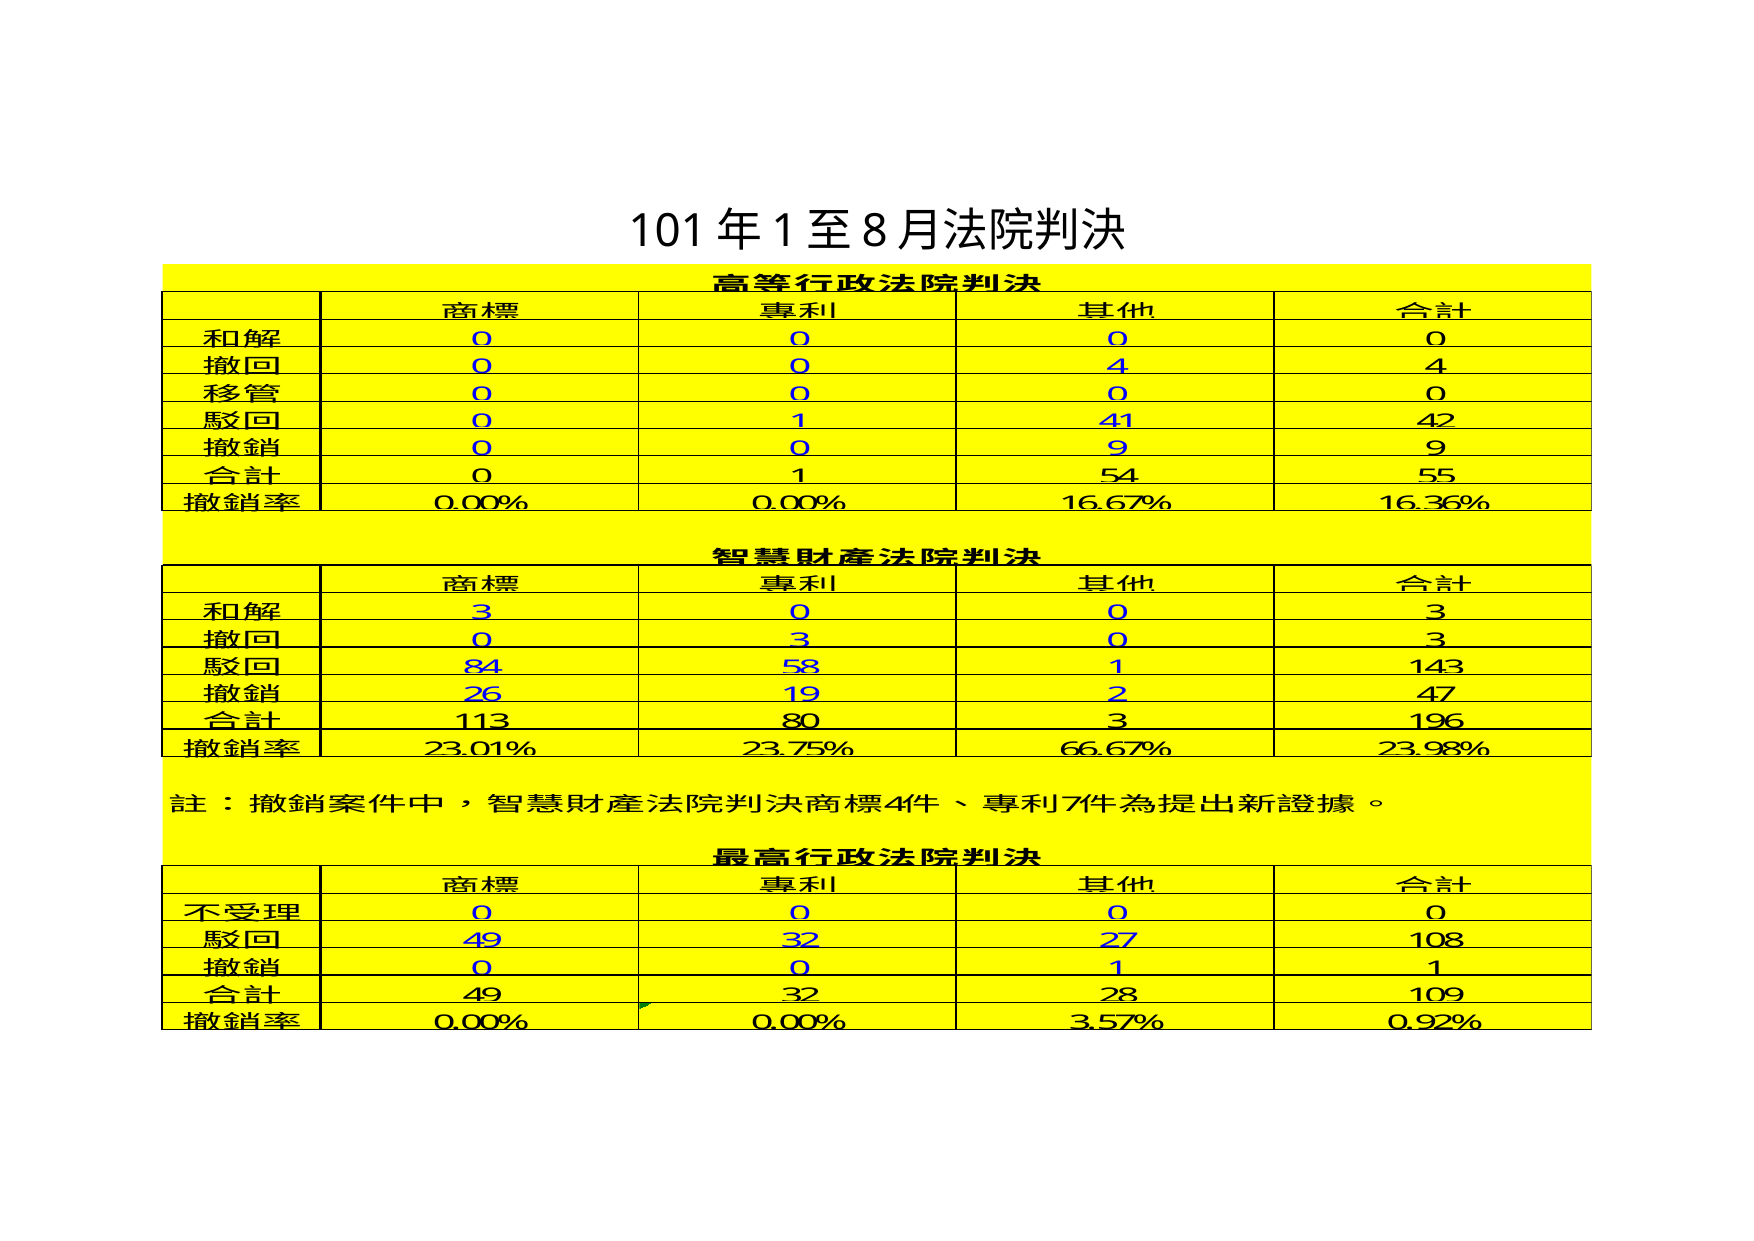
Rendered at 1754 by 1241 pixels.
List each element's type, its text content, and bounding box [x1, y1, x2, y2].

text 101年1至8月法院判決 [150, 189, 1604, 264]
